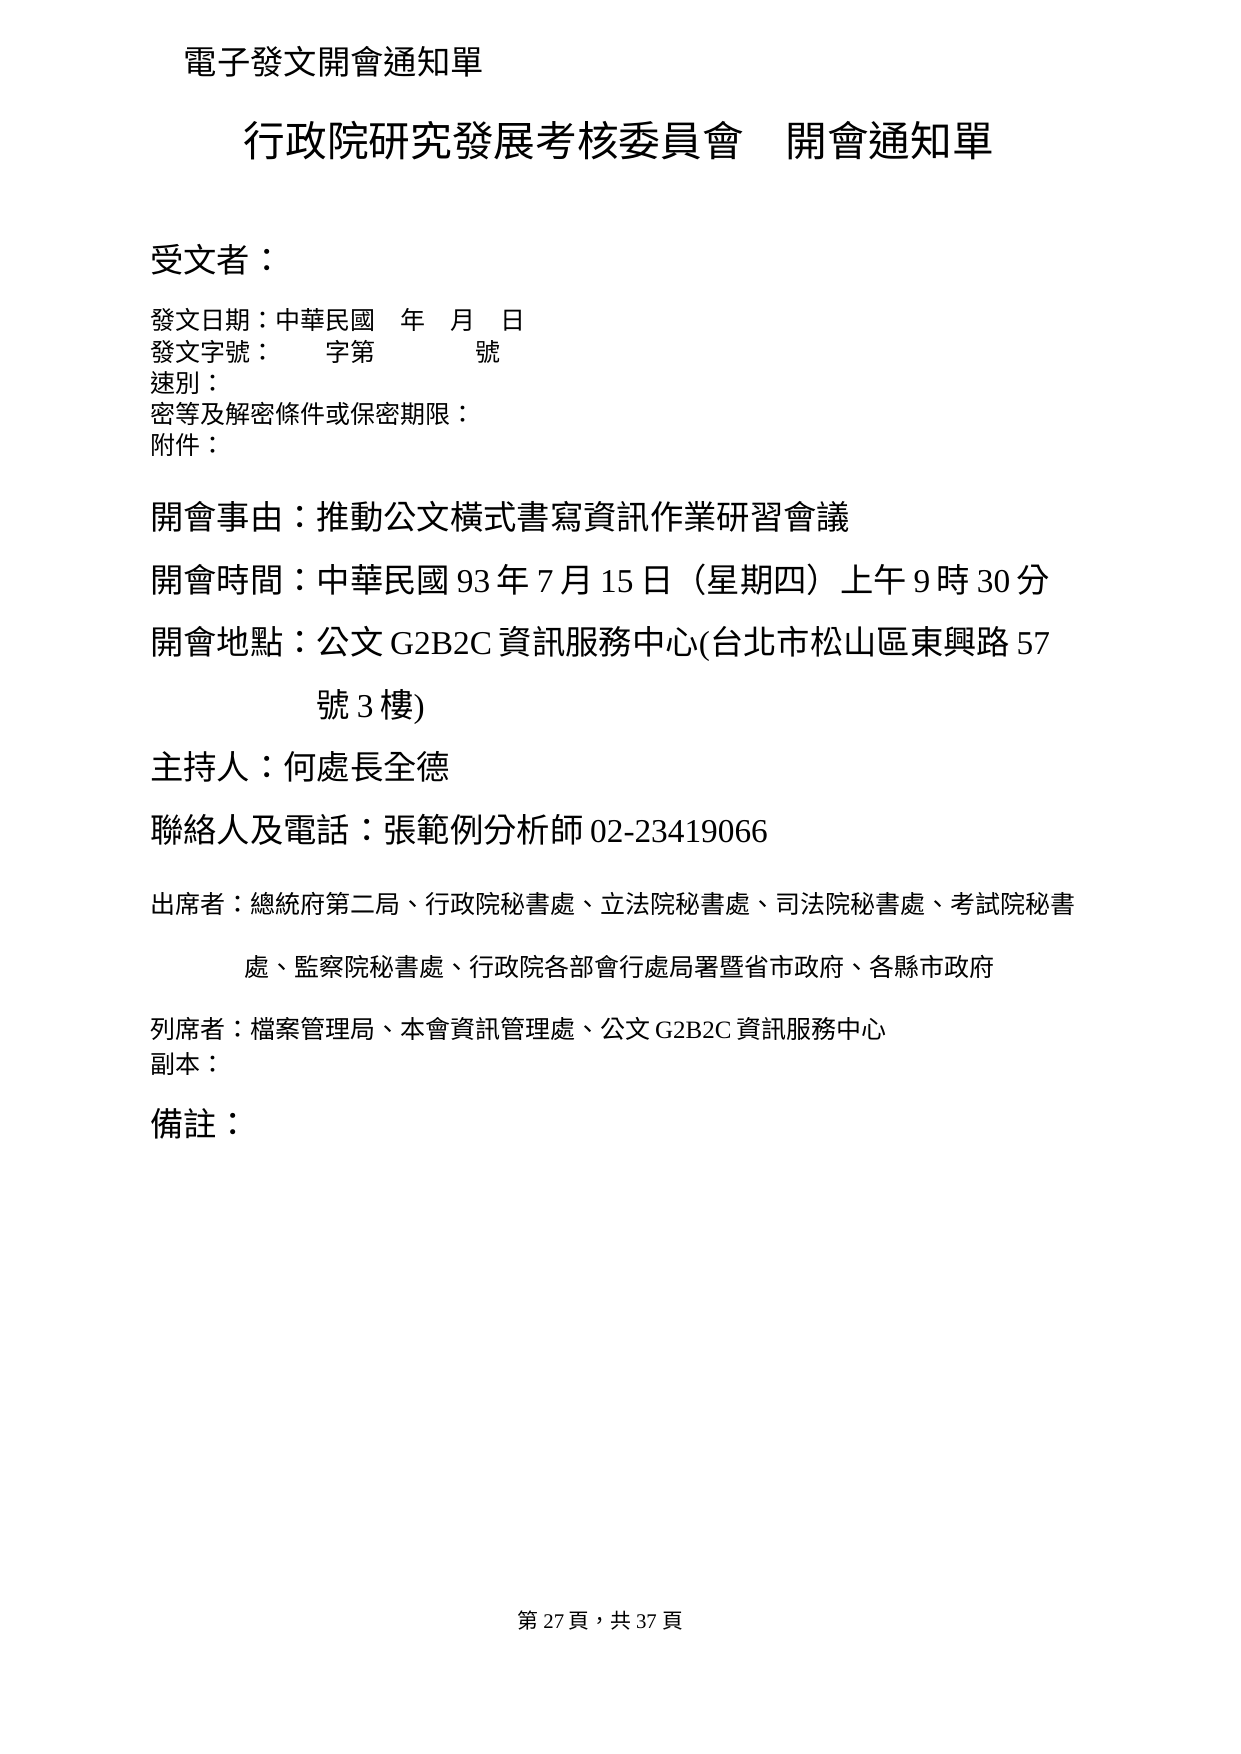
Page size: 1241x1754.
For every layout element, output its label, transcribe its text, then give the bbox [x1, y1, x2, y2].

text 聯絡人及電話：張範例分析師02-23419066 [150, 786, 1087, 848]
text 電子發文開會通知單 [184, 47, 604, 81]
text 副本： [150, 1048, 1087, 1080]
text 出席者：總統府第二局、行政院秘書處、立法院秘書處、司法院秘書處、考試院秘書處、監察院秘書處、行政院各部會行處局署暨省市政府、各縣市政府 [150, 861, 1087, 986]
text 備註： [150, 1080, 1087, 1142]
text 速別： [150, 367, 1087, 398]
text 列席者：檔案管理局、本會資訊管理處、公文G2B2C資訊服務中心 [150, 986, 1087, 1048]
text 開會事由：推動公文橫式書寫資訊作業研習會議 [150, 473, 1087, 536]
text 發文字號： 字第 號 [150, 336, 1087, 367]
text 主持人：何處長全德 [150, 723, 1087, 786]
text 開會地點：公文G2B2C資訊服務中心(台北市松山區東興路57號3樓) [150, 598, 1087, 723]
text 行政院研究發展考核委員會 開會通知單 [150, 96, 1087, 171]
text 附件： [150, 430, 1087, 461]
text 發文日期：中華民國 年 月 日 [150, 305, 1087, 336]
text 受文者： [150, 234, 1087, 282]
text 開會時間：中華民國93年7月15日（星期四）上午9時30分 [150, 536, 1087, 598]
text 密等及解密條件或保密期限： [150, 398, 1087, 430]
